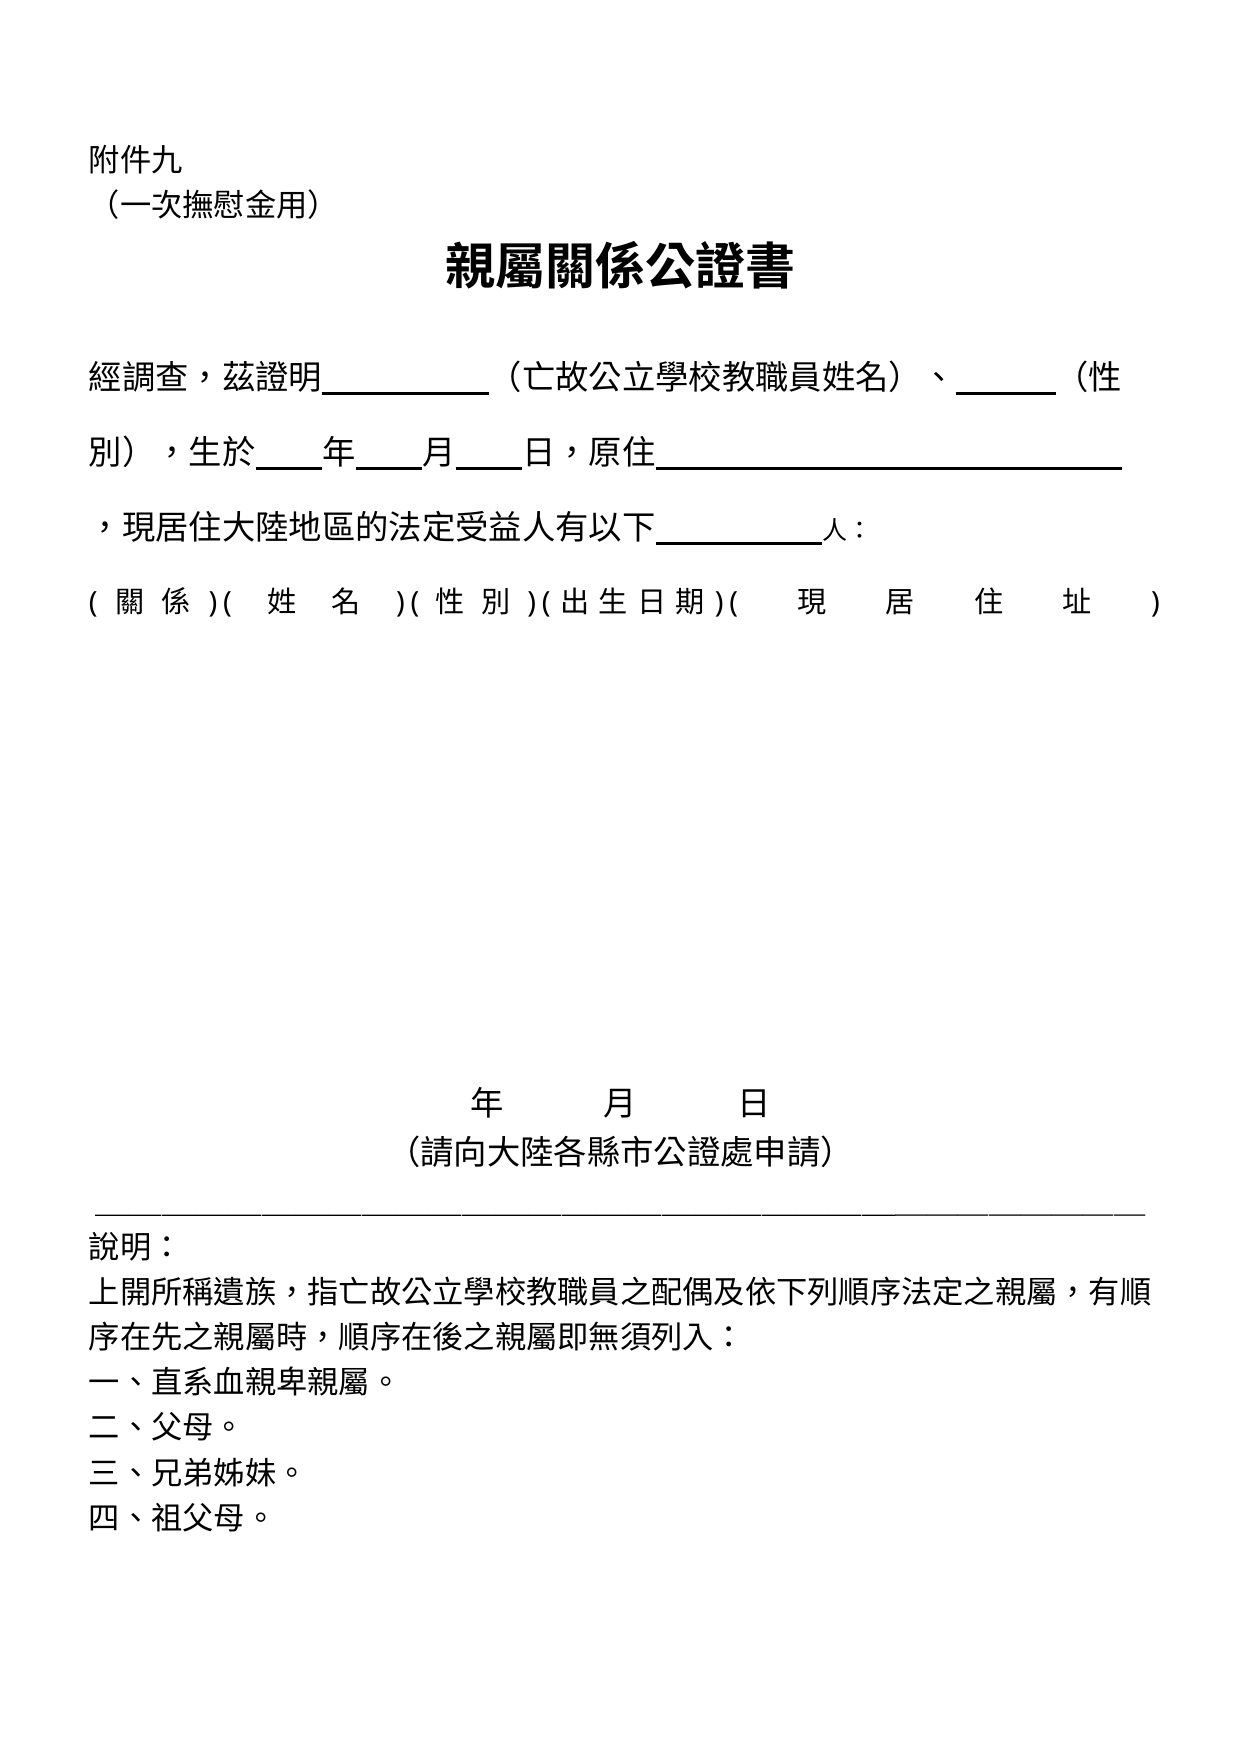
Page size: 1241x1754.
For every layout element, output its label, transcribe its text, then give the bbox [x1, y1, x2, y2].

table_header (關係) [86, 563, 220, 638]
table_cell [86, 921, 220, 992]
table_cell [539, 921, 726, 992]
table_cell [86, 780, 220, 850]
table_cell [220, 921, 407, 992]
table_cell [539, 709, 726, 779]
table_cell [86, 638, 220, 709]
table_header (性別) [408, 563, 539, 638]
table_cell [408, 850, 539, 921]
table_header (現居住址) [726, 563, 1162, 638]
table_header (姓名) [220, 563, 407, 638]
text 經調查，茲證明 （亡故公立學校教職員姓名）、 （性別），生於 年 月 日，原住 ，現居住大陸地區的法定受益人有以下 人： [89, 338, 1152, 563]
table_cell [220, 780, 407, 850]
table_cell [726, 638, 1162, 709]
table_cell [726, 921, 1162, 992]
text 四、祖父母。 [89, 1493, 1152, 1538]
table_cell [220, 850, 407, 921]
table_cell [726, 780, 1162, 850]
text 附件九 [89, 135, 1152, 180]
text （一次撫慰金用） [89, 180, 1152, 225]
text 年 月 日 [89, 1077, 1152, 1125]
table_header (出生日期) [539, 563, 726, 638]
text 一、直系血親卑親屬。 [89, 1357, 1152, 1403]
table_cell [220, 638, 407, 709]
text 上開所稱遺族，指亡故公立學校教職員之配偶及依下列順序法定之親屬，有順序在先之親屬時，順序在後之親屬即無須列入： [89, 1267, 1152, 1357]
text （請向大陸各縣市公證處申請） [89, 1125, 1152, 1174]
table_cell [726, 709, 1162, 779]
text 二、父母。 [89, 1403, 1152, 1448]
table_cell [408, 638, 539, 709]
text ＿＿＿＿＿＿＿＿＿＿＿＿＿＿＿＿＿＿＿＿＿＿＿＿＿＿＿＿＿＿＿＿ [89, 1174, 1152, 1222]
table_cell [726, 850, 1162, 921]
table_cell [408, 780, 539, 850]
table_cell [86, 850, 220, 921]
table_cell [539, 850, 726, 921]
text 三、兄弟姊妹。 [89, 1448, 1152, 1493]
text 說明： [89, 1222, 1152, 1267]
table_cell [539, 780, 726, 850]
table_cell [86, 709, 220, 779]
table_cell [408, 709, 539, 779]
table_cell [220, 709, 407, 779]
table_cell [408, 921, 539, 992]
text 親屬關係公證書 [89, 225, 1152, 300]
table_cell [539, 638, 726, 709]
